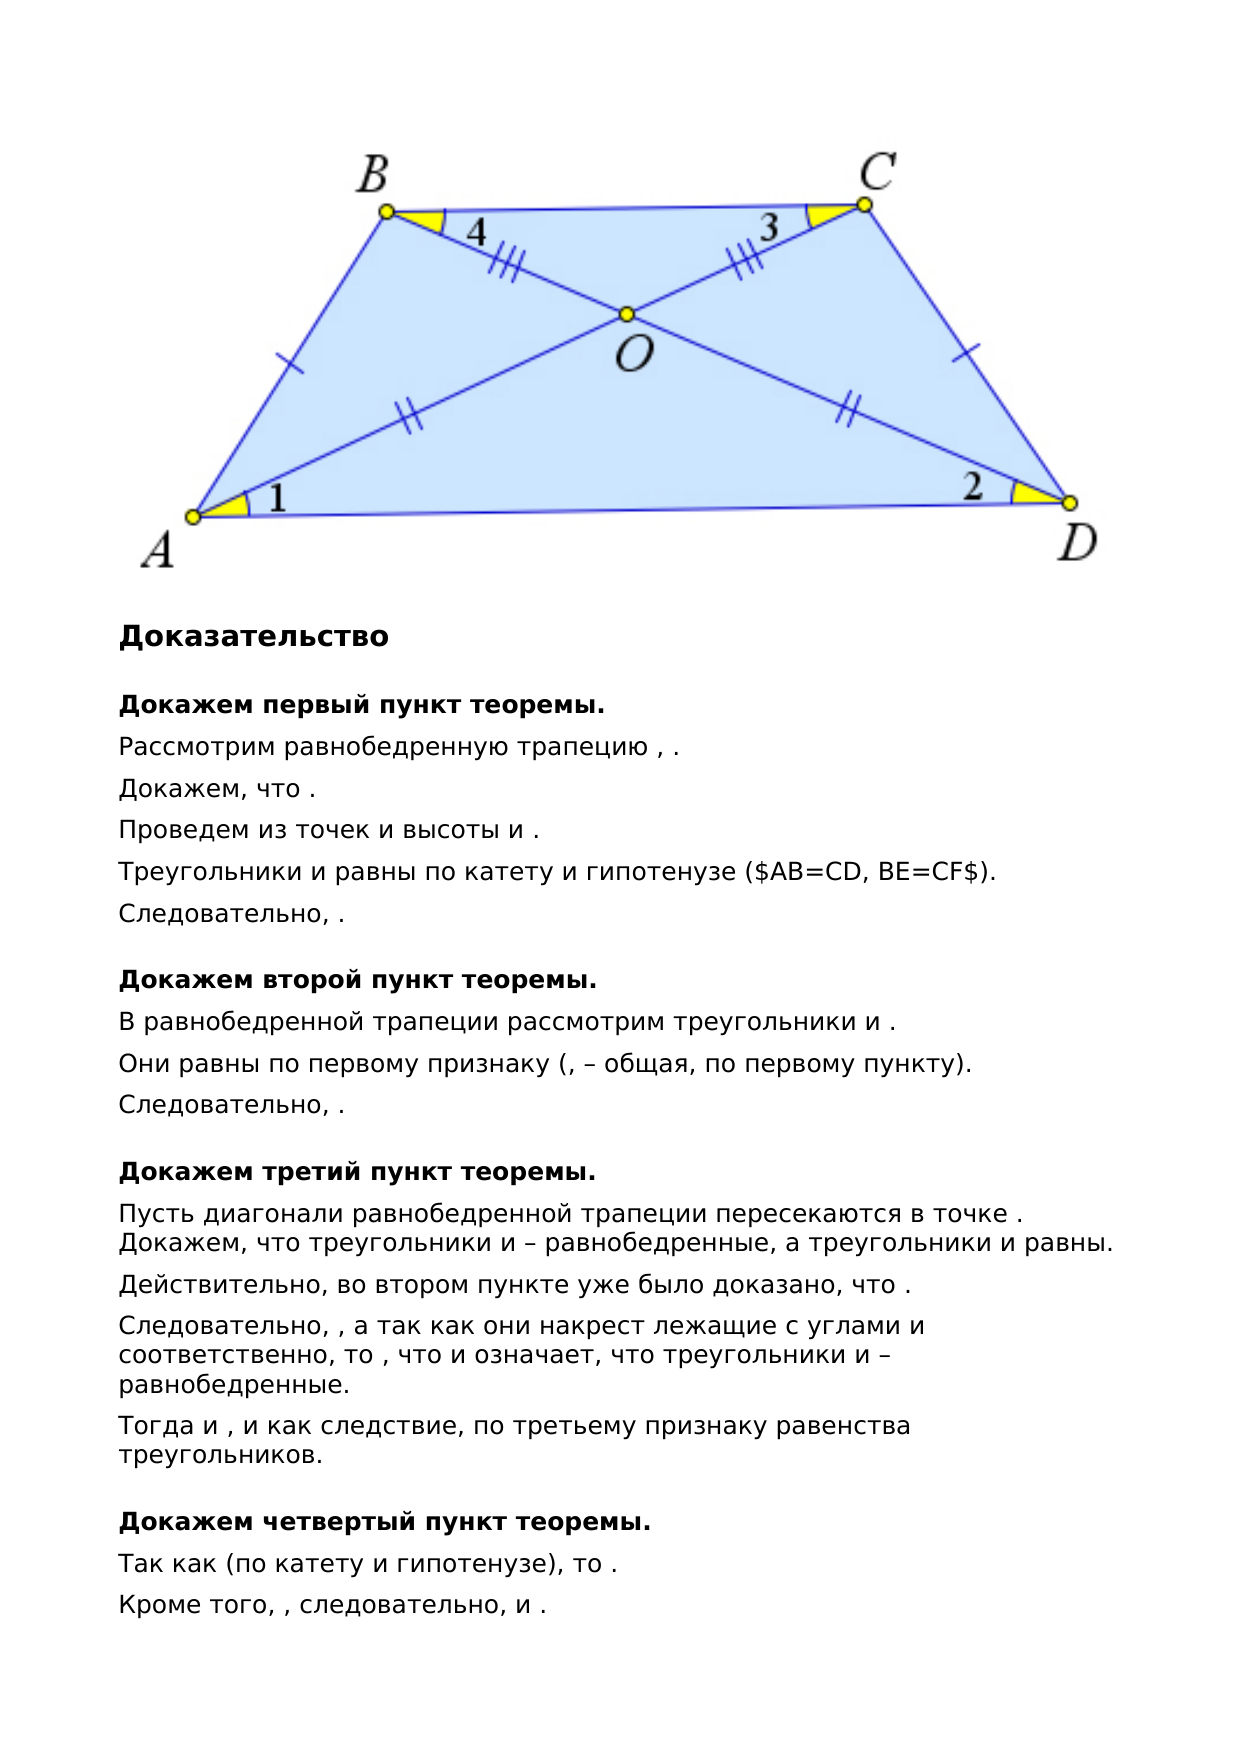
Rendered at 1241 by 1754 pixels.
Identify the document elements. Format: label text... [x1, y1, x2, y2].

text Проведем из точек и высоты и . [118, 816, 1122, 845]
subtitle Докажем первый пункт теоремы. [118, 691, 1122, 720]
text Действительно, во втором пункте уже было доказано, что . [118, 1270, 1122, 1299]
text Следовательно, . [118, 1091, 1122, 1120]
subtitle Докажем третий пункт теоремы. [118, 1157, 1122, 1186]
subtitle Доказательство [118, 619, 1122, 653]
text Следовательно, , а так как они накрест лежащие с углами и соответственно, то , что и означает, что треугольники и – равнобедренные. [118, 1311, 1122, 1399]
subtitle Докажем второй пункт теоремы. [118, 966, 1122, 995]
text Докажем, что . [118, 774, 1122, 803]
subtitle Докажем четвертый пункт теоремы. [118, 1507, 1122, 1536]
text Следовательно, . [118, 899, 1122, 928]
text Они равны по первому признаку (, – общая, по первому пункту). [118, 1049, 1122, 1078]
text Тогда и , и как следствие, по третьему признаку равенства треугольников. [118, 1411, 1122, 1470]
picture [118, 118, 1123, 582]
text Пусть диагонали равнобедренной трапеции пересекаются в точке . Докажем, что треугольники и – равнобедренные, а треугольники и равны. [118, 1199, 1122, 1257]
text Треугольники и равны по катету и гипотенузе ($AB=CD, BE=CF$). [118, 857, 1122, 886]
text Так как (по катету и гипотенузе), то . [118, 1549, 1122, 1578]
text Кроме того, , следовательно, и . [118, 1591, 1122, 1620]
text В равнобедренной трапеции рассмотрим треугольники и . [118, 1007, 1122, 1036]
text Рассмотрим равнобедренную трапецию , . [118, 732, 1122, 761]
